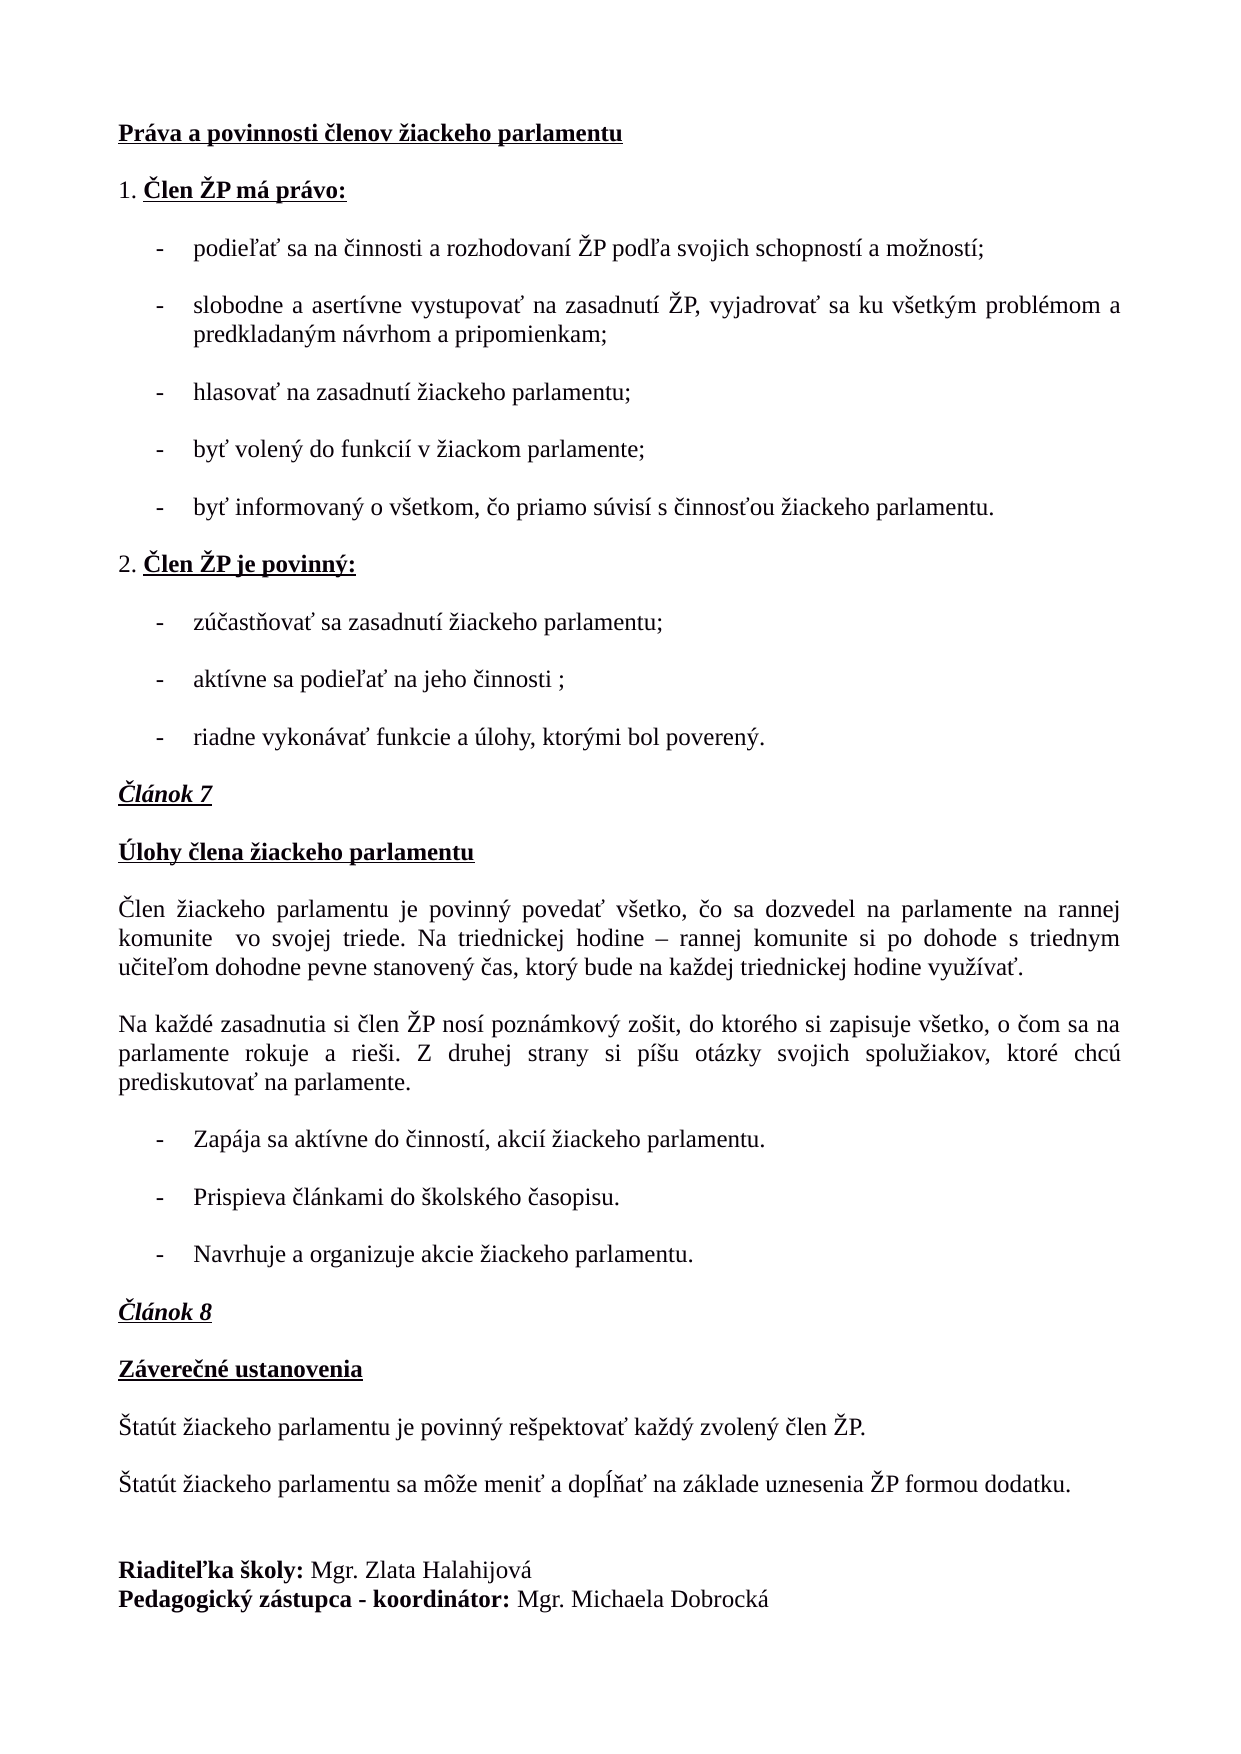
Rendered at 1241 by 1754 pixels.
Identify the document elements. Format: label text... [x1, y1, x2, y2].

text Práva a povinnosti členov žiackeho parlamentu [118, 118, 1122, 147]
text Článok 8 [118, 1297, 1122, 1326]
text Úlohy člena žiackeho parlamentu [118, 837, 1122, 866]
text Na každé zasadnutia si člen ŽP nosí poznámkový zošit, do ktorého si zapisuje všetko, o čom sa na parlamente rokuje a rieši. Z druhej strany si píšu otázky svojich spolužiakov, ktoré chcú prediskutovať na parlamente. [118, 1009, 1122, 1096]
list byť informovaný o všetkom, čo priamo súvisí s činnosťou žiackeho parlamentu. [156, 492, 1122, 521]
list hlasovať na zasadnutí žiackeho parlamentu; [156, 377, 1122, 406]
list podieľať sa na činnosti a rozhodovaní ŽP podľa svojich schopností a možností; [156, 233, 1122, 262]
list Navrhuje a organizuje akcie žiackeho parlamentu. [156, 1239, 1122, 1268]
list zúčastňovať sa zasadnutí žiackeho parlamentu; [156, 607, 1122, 636]
text Člen žiackeho parlamentu je povinný povedať všetko, čo sa dozvedel na parlamente na rannej komunite vo svojej triede. Na triednickej hodine – rannej komunite si po dohode s triednym učiteľom dohodne pevne stanovený čas, ktorý bude na každej triednickej hodine využívať. [118, 894, 1122, 981]
list aktívne sa podieľať na jeho činnosti ; [156, 664, 1122, 693]
list riadne vykonávať funkcie a úlohy, ktorými bol poverený. [156, 722, 1122, 751]
text Článok 7 [118, 779, 1122, 808]
list Zapája sa aktívne do činností, akcií žiackeho parlamentu. [156, 1124, 1122, 1153]
list Prispieva článkami do školského časopisu. [156, 1182, 1122, 1211]
list byť volený do funkcií v žiackom parlamente; [156, 434, 1122, 463]
text Štatút žiackeho parlamentu sa môže meniť a dopĺňať na základe uznesenia ŽP formou dodatku. [118, 1469, 1122, 1498]
text 2. Člen ŽP je povinný: [118, 549, 1122, 578]
text Riaditeľka školy: Mgr. Zlata Halahijová [118, 1556, 1122, 1584]
list slobodne a asertívne vystupovať na zasadnutí ŽP, vyjadrovať sa ku všetkým problémom a predkladaným návrhom a pripomienkam; [156, 291, 1122, 348]
text Štatút žiackeho parlamentu je povinný rešpektovať každý zvolený člen ŽP. [118, 1412, 1122, 1441]
text Pedagogický zástupca - koordinátor: Mgr. Michaela Dobrocká [118, 1584, 1122, 1613]
text Záverečné ustanovenia [118, 1354, 1122, 1383]
text 1. Člen ŽP má právo: [118, 176, 1122, 204]
